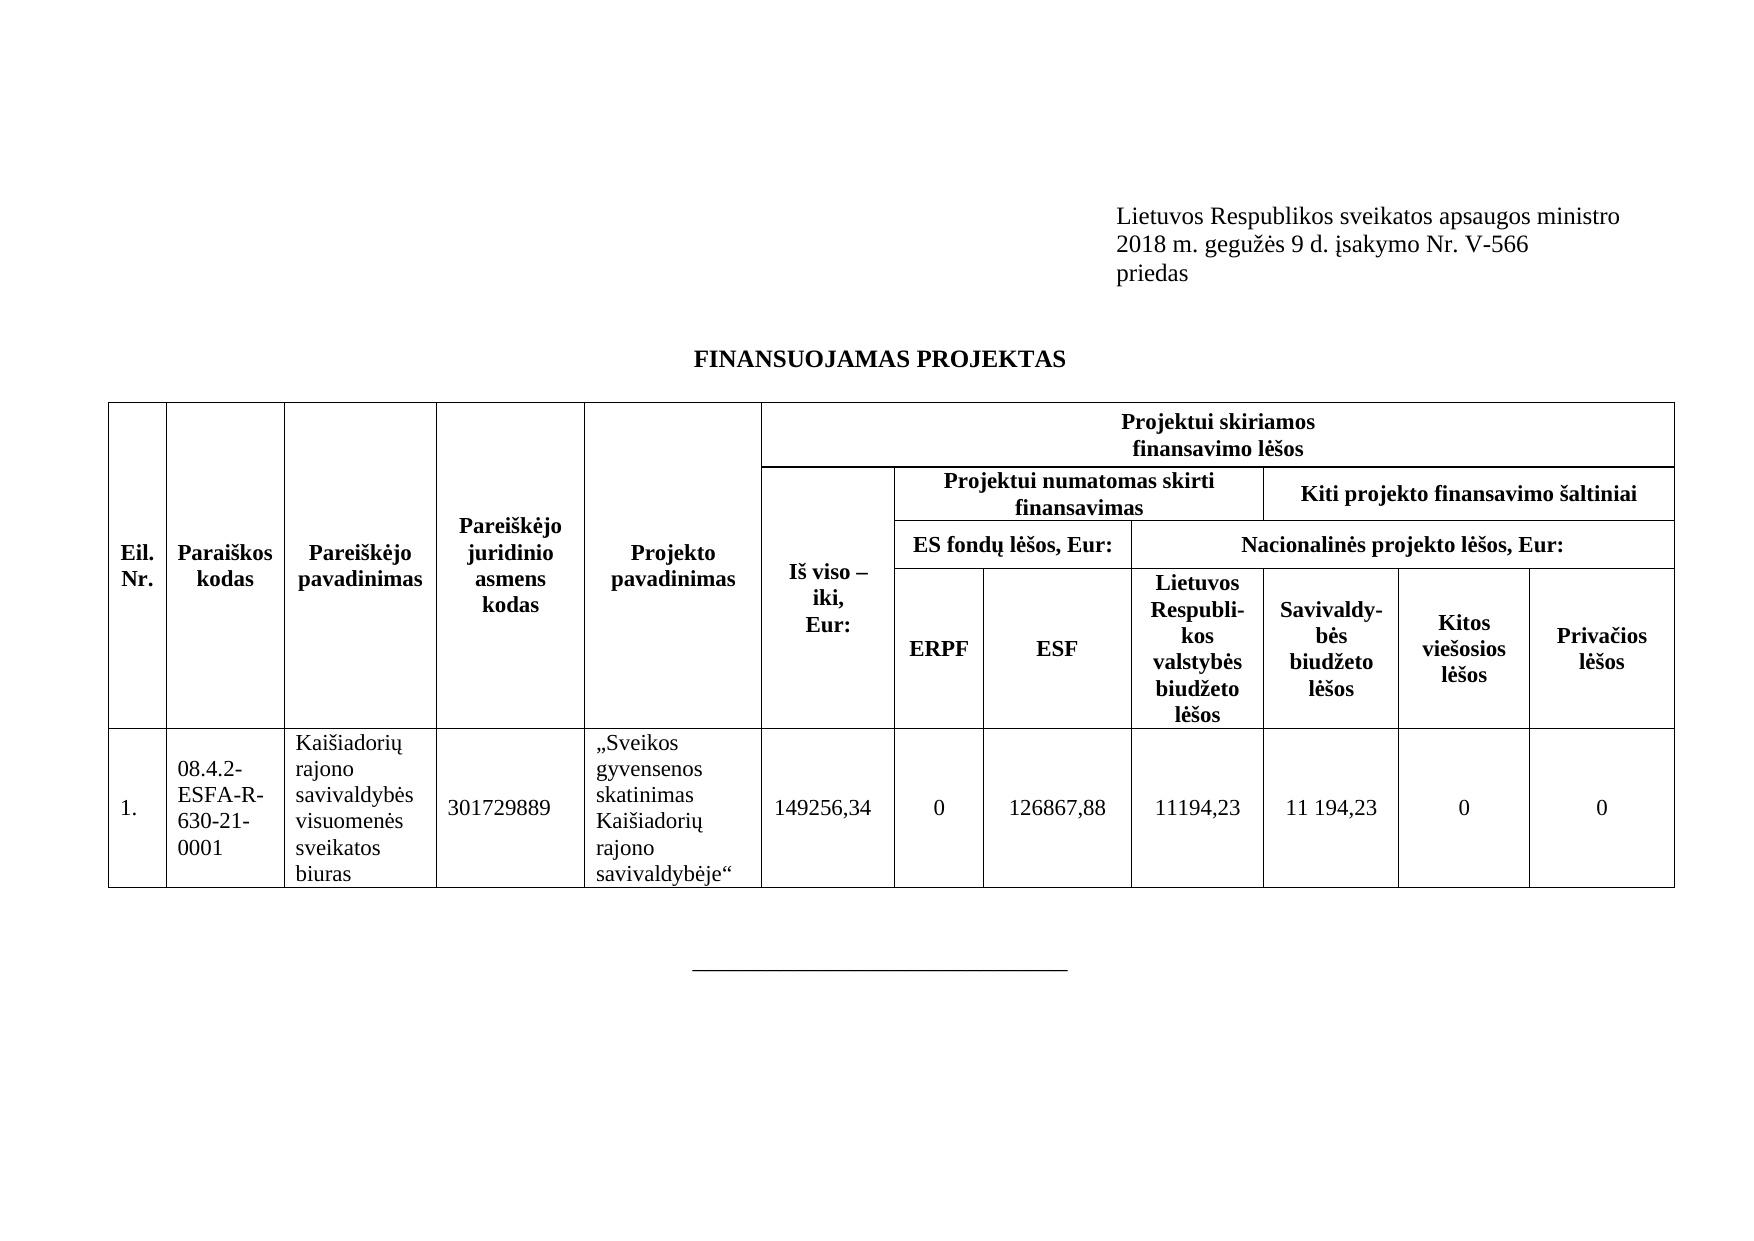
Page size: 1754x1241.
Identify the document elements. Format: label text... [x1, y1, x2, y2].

text 2018 m. gegužės 9 d. įsakymo Nr. V-566 [112, 229, 1648, 258]
table_cell 301729889 [437, 729, 584, 887]
table_cell ES fondų lėšos, Eur: [895, 521, 1131, 568]
table_header Projekto pavadinimas [585, 403, 761, 727]
table_cell 11 194,23 [1264, 729, 1398, 887]
table_cell „Sveikos gyvensenos skatinimas Kaišiadorių rajono savivaldybėje“ [585, 729, 761, 887]
table_cell 0 [1399, 729, 1529, 887]
table_cell Privačios lėšos [1530, 569, 1674, 727]
table_cell Projektui numatomas skirti finansavimas [895, 468, 1263, 520]
table_cell 08.4.2-ESFA-R-630-21-0001 [167, 729, 284, 887]
table_cell 0 [895, 729, 983, 887]
text FINANSUOJAMAS PROJEKTAS [112, 344, 1648, 373]
table_cell 149256,34 [762, 729, 894, 887]
table_cell Kaišiadorių rajono savivaldybės visuomenės sveikatos biuras [285, 729, 436, 887]
text Lietuvos Respublikos sveikatos apsaugos ministro [112, 201, 1648, 229]
table_cell 126867,88 [984, 729, 1131, 887]
table_cell Nacionalinės projekto lėšos, Eur: [1132, 521, 1674, 568]
table_cell Kitos viešosios lėšos [1399, 569, 1529, 727]
table_cell Iš viso – iki, Eur: [762, 468, 894, 727]
text ______________________________ [112, 945, 1648, 974]
table_header Eil. Nr. [109, 403, 166, 727]
table_cell ERPF [895, 569, 983, 727]
table_cell 1. [109, 729, 166, 887]
table_cell 0 [1530, 729, 1674, 887]
table_cell Kiti projekto finansavimo šaltiniai [1264, 468, 1674, 520]
text priedas [112, 258, 1648, 287]
table_header Paraiškos kodas [167, 403, 284, 727]
table_header Pareiškėjo juridinio asmens kodas [437, 403, 584, 727]
table_header Projektui skiriamos finansavimo lėšos [762, 403, 1674, 466]
table_cell 11194,23 [1132, 729, 1263, 887]
table_cell Savivaldy-bės biudžeto lėšos [1264, 569, 1398, 727]
table_header Pareiškėjo pavadinimas [285, 403, 436, 727]
table_cell Lietuvos Respubli-kos valstybės biudžeto lėšos [1132, 569, 1263, 727]
table_cell ESF [984, 569, 1131, 727]
